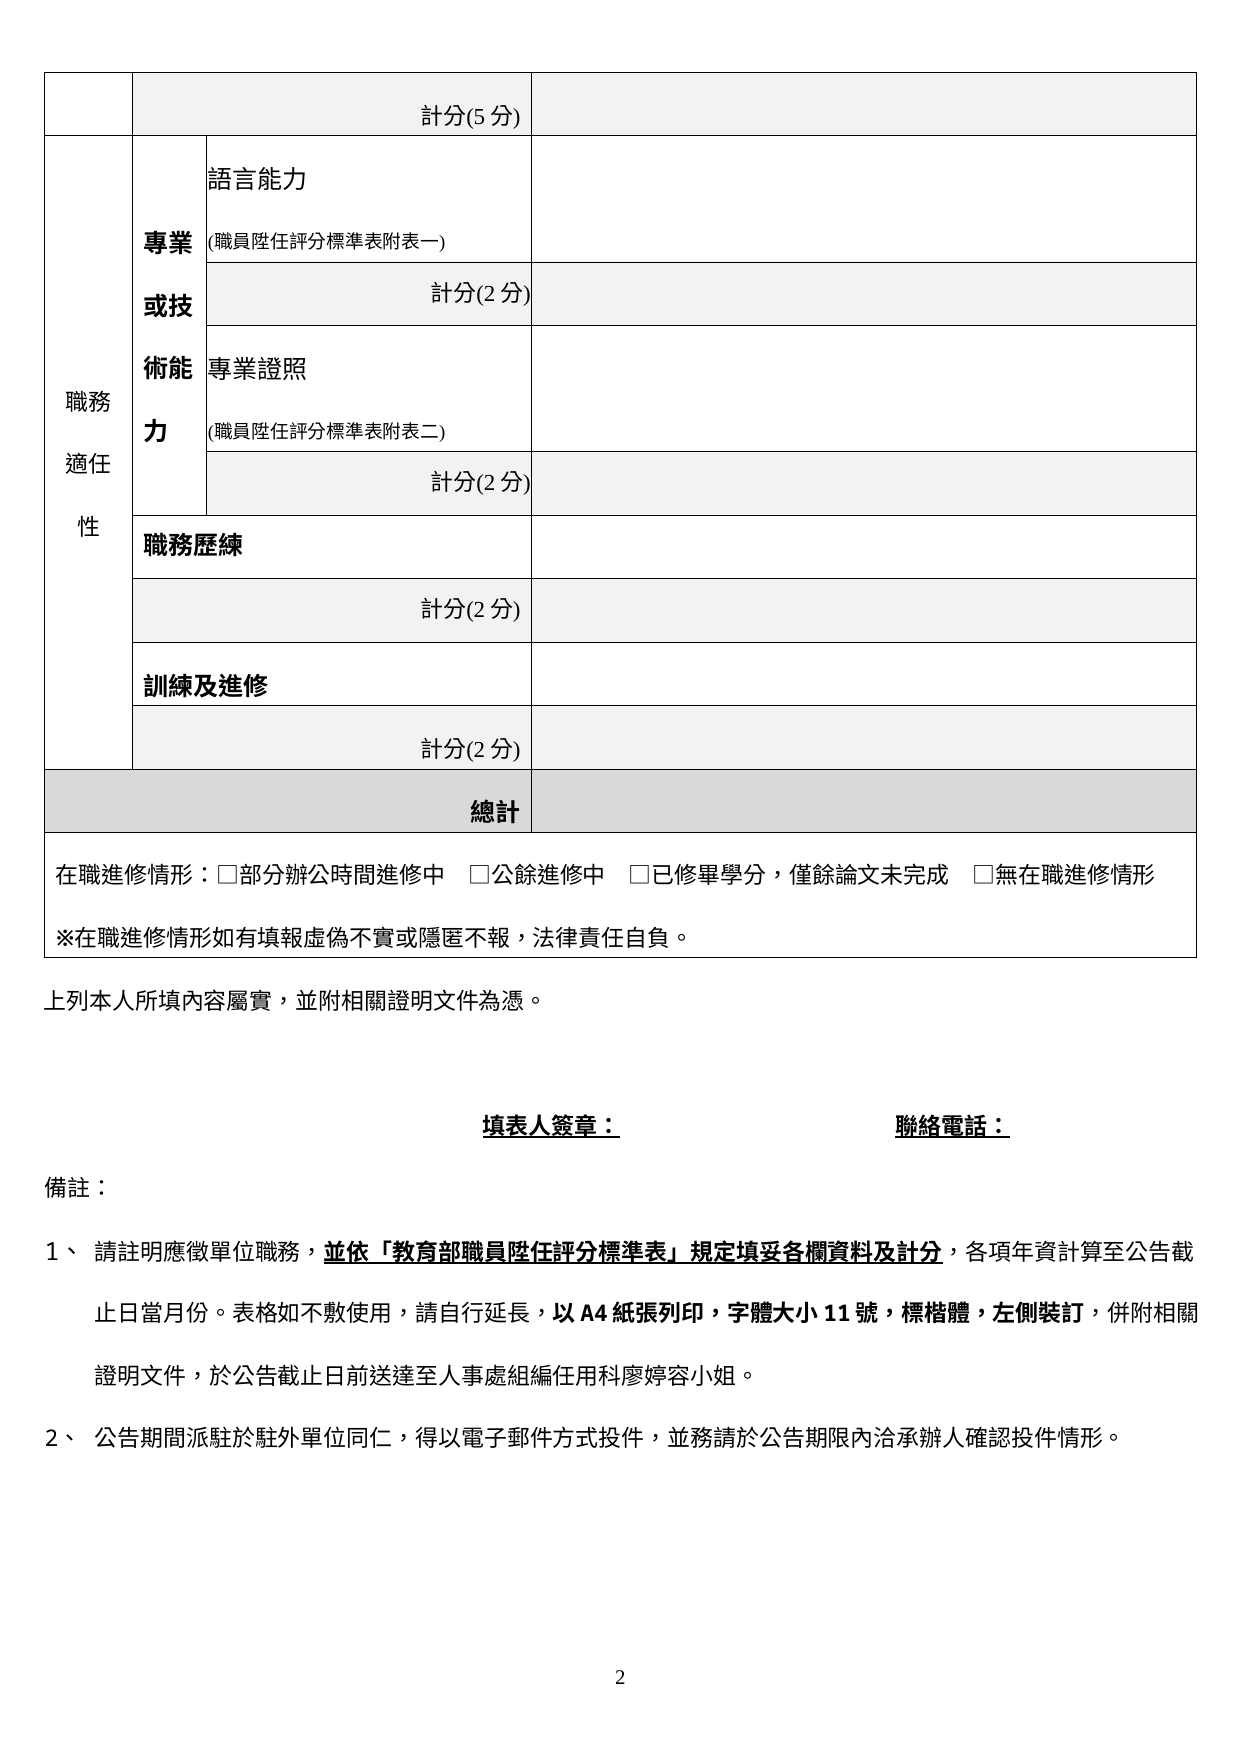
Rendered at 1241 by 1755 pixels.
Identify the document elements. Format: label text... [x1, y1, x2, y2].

table_cell [532, 770, 1196, 832]
text 備註： [44, 1145, 1211, 1208]
table_cell 在職進修情形：□部分辦公時間進修中 □公餘進修中 □已修畢學分，僅餘論文未完成 □無在職進修情形 ※在職進修情形如有填報虛偽不實或隱匿不報，法律責任自負。 [45, 833, 1196, 957]
table_cell [45, 73, 132, 135]
table_cell [532, 579, 1196, 642]
table_cell 語言能力 (職員陞任評分標準表附表一) [207, 136, 531, 261]
text 填表人簽章： 聯絡電話： [29, 1083, 1211, 1145]
table_cell 計分(2分) [133, 706, 531, 769]
table_cell 總計 [45, 770, 531, 832]
table_cell [532, 516, 1196, 578]
table_cell [532, 326, 1196, 451]
table_cell 職務歷練 [133, 516, 531, 578]
table_cell [532, 263, 1196, 325]
table_cell 計分(2分) [207, 452, 531, 514]
table_cell 計分(2分) [207, 263, 531, 325]
table_cell [532, 136, 1196, 261]
table_cell 專業證照 (職員陞任評分標準表附表二) [207, 326, 531, 451]
table_cell [532, 706, 1196, 769]
table_cell 專業或技術能力 [133, 136, 206, 514]
table_cell 職務適任性 [45, 136, 132, 769]
table_cell [532, 643, 1196, 705]
table_cell 計分(5分) [133, 73, 531, 135]
list 請註明應徵單位職務，並依「教育部職員陞任評分標準表」規定填妥各欄資料及計分，各項年資計算至公告截止日當月份。表格如不敷使用，請自行延長，以A4紙張列印，字體大小11號，標楷體，左側裝訂，併附相關證明文件，於公告截止日前送達至人事處組編任用科廖婷容小姐。 [44, 1208, 1211, 1395]
table_cell 計分(2分) [133, 579, 531, 642]
list 公告期間派駐於駐外單位同仁，得以電子郵件方式投件，並務請於公告期限內洽承辦人確認投件情形。 [44, 1395, 1211, 1458]
text 上列本人所填內容屬實，並附相關證明文件為憑。 [29, 958, 1211, 1020]
table_cell [532, 452, 1196, 514]
table_cell 訓練及進修 [133, 643, 531, 705]
table_cell [532, 73, 1196, 135]
